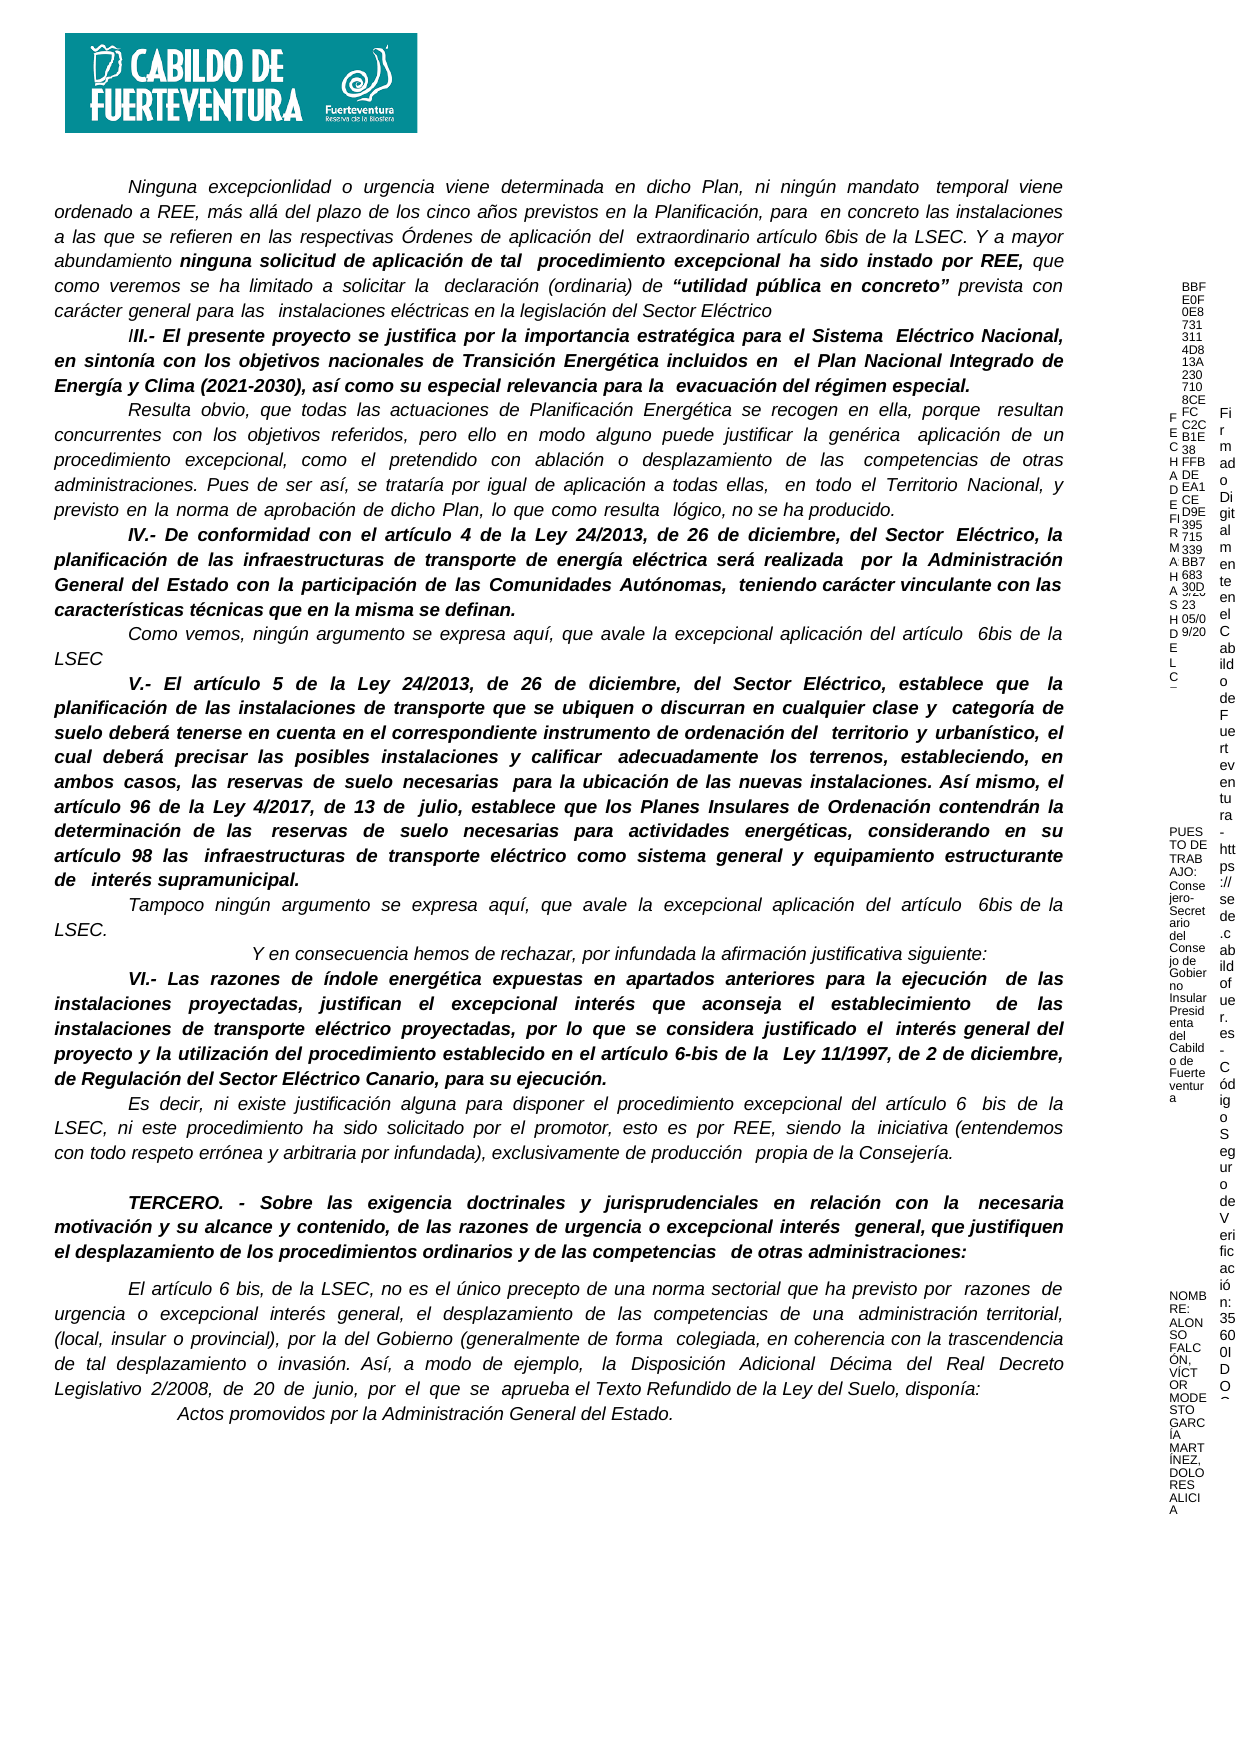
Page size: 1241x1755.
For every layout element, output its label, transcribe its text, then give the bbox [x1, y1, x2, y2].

text Tampoco ningún argumento se expresa aquí, que avale la excepcional aplicación del artículo 6bis de la LSEC. [54, 894, 1064, 940]
text Ninguna excepcionlidad o urgencia viene determinada en dicho Plan, ni ningún mandato temporal viene ordenado a REE, más allá del plazo de los cinco años previstos en la Planificación, para en concreto las instalaciones a las que se refieren en las respectivas Órdenes de aplicación del extraordinario artículo 6bis de la LSEC. Y a mayor abundamiento ninguna solicitud de aplicación de tal procedimiento excepcional ha sido instado por REE, que como veremos se ha limitado a solicitar la declaración (ordinaria) de “utilidad pública en concreto” prevista con carácter general para las instalaciones eléctricas en la legislación del Sector Eléctrico [54, 176, 1064, 322]
text FECHA DE FIRMA: HASH DEL CERTIFICADO: [1169, 411, 1184, 688]
text 05/09/2023 [1182, 612, 1209, 638]
text Consejero-Secretario del Consejo de Gobierno Insular Presidenta del Cabildo de Fuerteventura [1169, 880, 1207, 1105]
text Como vemos, ningún argumento se expresa aquí, que avale la excepcional aplicación del artículo 6bis de la LSEC [54, 623, 1064, 669]
text Es decir, ni existe justificación alguna para disponer el procedimiento excepcional del artículo 6 bis de la LSEC, ni este procedimiento ha sido solicitado por el promotor, esto es por REE, siendo la iniciativa (entendemos con todo respeto errónea y arbitraria por infundada), exclusivamente de producción propia de la Consejería. [54, 1092, 1064, 1163]
subtitle TERCERO. - Sobre las exigencia doctrinales y jurisprudenciales en relación con la necesaria motivación y su alcance y contenido, de las razones de urgencia o excepcional interés general, que justifiquen el desplazamiento de los procedimientos ordinarios y de las competencias de otras administraciones: [54, 1192, 1064, 1263]
text Y en consecuencia hemos de rechazar, por infundada la afirmación justificativa siguiente: [251, 944, 1167, 965]
text BBFE0F0E87313114D813A2307108CEFCC2CB1E38 FFBDEEA1CED9E395715339BB768330D3CC2EDAE0 [1182, 282, 1207, 593]
text PUESTO DE TRABAJO: [1169, 826, 1209, 879]
text ALONSO FALCÓN, VÍCTOR MODESTO GARCÍA MARTÍNEZ, DOLORES ALICIA [1169, 1317, 1207, 1517]
text Firmado Digitalmente en el Cabildo de Fuerteventura - https://sede.cabildofuer.es - Código Seguro de Verificación: 35600IDOC2EA14D13B11C7CF46A3 [1219, 404, 1236, 1398]
subtitle III.- El presente proyecto se justifica por la importancia estratégica para el Sistema Eléctrico Nacional, en sintonía con los objetivos nacionales de Transición Energética incluidos en el Plan Nacional Integrado de Energía y Clima (2021-2030), así como su especial relevancia para la evacuación del régimen especial. [54, 325, 1064, 396]
text 05/09/2023 [1182, 593, 1209, 612]
text El artículo 6 bis, de la LSEC, no es el único precepto de una norma sectorial que ha previsto por razones de urgencia o excepcional interés general, el desplazamiento de las competencias de una administración territorial, (local, insular o provincial), por la del Gobierno (generalmente de forma colegiada, en coherencia con la trascendencia de tal desplazamiento o invasión. Así, a modo de ejemplo, la Disposición Adicional Décima del Real Decreto Legislativo 2/2008, de 20 de junio, por el que se aprueba el Texto Refundido de la Ley del Suelo, disponía: [54, 1278, 1064, 1399]
subtitle VI.- Las razones de índole energética expuestas en apartados anteriores para la ejecución de las instalaciones proyectadas, justifican el excepcional interés que aconseja el establecimiento de las instalaciones de transporte eléctrico proyectadas, por lo que se considera justificado el interés general del proyecto y la utilización del procedimiento establecido en el artículo 6-bis de la Ley 11/1997, de 2 de diciembre, de Regulación del Sector Eléctrico Canario, para su ejecución. [54, 968, 1064, 1089]
text NOMBRE: [1169, 1289, 1209, 1316]
subtitle IV.- De conformidad con el artículo 4 de la Ley 24/2013, de 26 de diciembre, del Sector Eléctrico, la planificación de las infraestructuras de transporte de energía eléctrica será realizada por la Administración General del Estado con la participación de las Comunidades Autónomas, teniendo carácter vinculante con las características técnicas que en la misma se definan. [54, 524, 1064, 620]
subtitle [1167, 1289, 1209, 1520]
text Actos promovidos por la Administración General del Estado. [177, 1403, 1167, 1424]
text Resulta obvio, que todas las actuaciones de Planificación Energética se recogen en ella, porque resultan concurrentes con los objetivos referidos, pero ello en modo alguno puede justificar la genérica aplicación de un procedimiento excepcional, como el pretendido con ablación o desplazamiento de las competencias de otras administraciones. Pues de ser así, se trataría por igual de aplicación a todas ellas, en todo el Territorio Nacional, y previsto en la norma de aprobación de dicho Plan, lo que como resulta lógico, no se ha producido. [54, 399, 1064, 521]
subtitle V.- El artículo 5 de la Ley 24/2013, de 26 de diciembre, del Sector Eléctrico, establece que la planificación de las instalaciones de transporte que se ubiquen o discurran en cualquier clase y categoría de suelo deberá tenerse en cuenta en el correspondiente instrumento de ordenación del territorio y urbanístico, el cual deberá precisar las posibles instalaciones y calificar adecuadamente los terrenos, estableciendo, en ambos casos, las reservas de suelo necesarias para la ubicación de las nuevas instalaciones. Así mismo, el artículo 96 de la Ley 4/2017, de 13 de julio, establece que los Planes Insulares de Ordenación contendrán la determinación de las reservas de suelo necesarias para actividades energéticas, considerando en su artículo 98 las infraestructuras de transporte eléctrico como sistema general y equipamiento estructurante de interés supramunicipal. [54, 673, 1064, 891]
